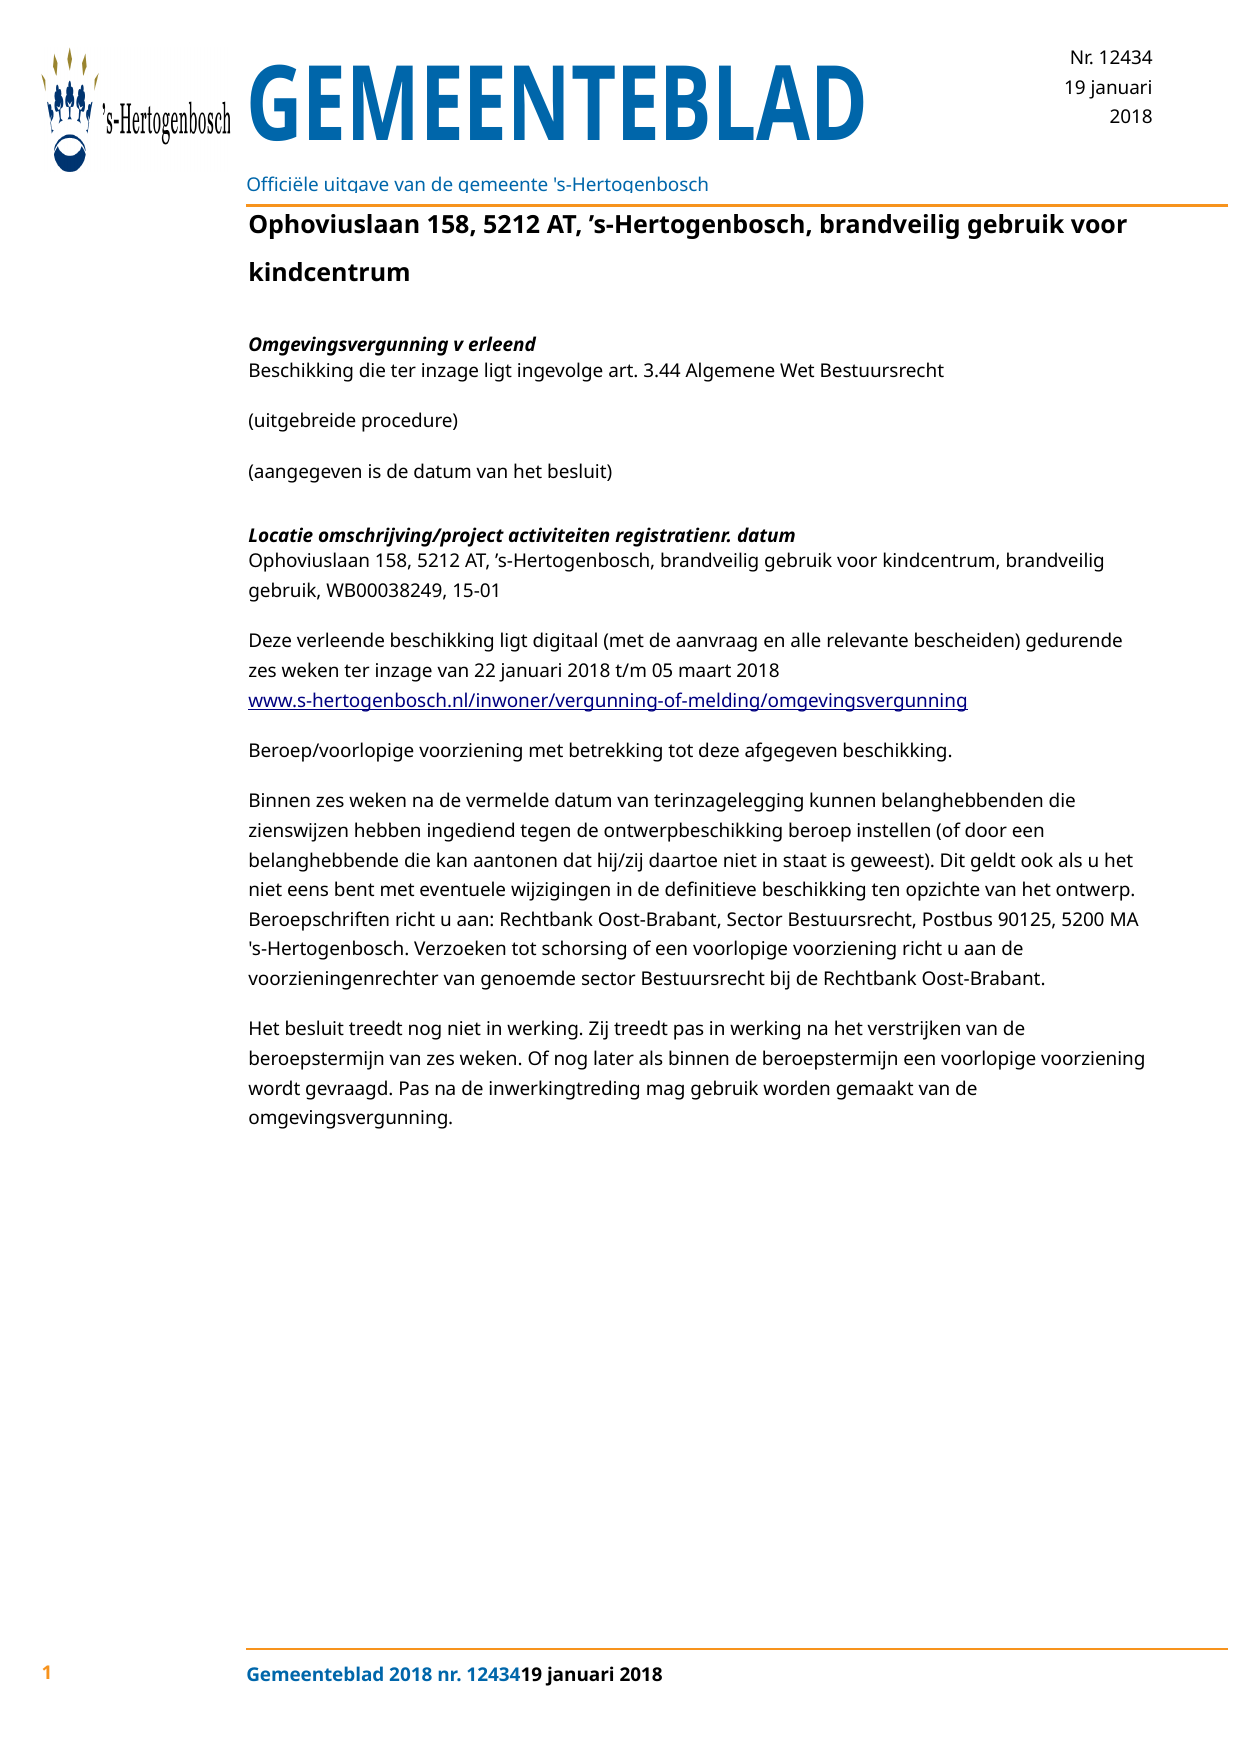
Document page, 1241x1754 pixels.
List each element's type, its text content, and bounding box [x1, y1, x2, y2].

text Ophoviuslaan 158, 5212 AT, ’s-Hertogenbosch, brandveilig gebruik voor kindcentrum [248, 207, 1152, 288]
text (aangegeven is de datum van het besluit) [248, 458, 1152, 484]
picture [41, 47, 231, 172]
text Locatie omschrijving/project activiteiten registratienr. datum [248, 522, 1152, 548]
text Deze verleende beschikking ligt digitaal (met de aanvraag en alle relevante bescheiden) gedurende zes weken ter inzage van 22 januari 2018 t/m 05 maart 2018 www.s-hertogenbosch.nl/inwoner/vergunning-of-melding/omgevingsvergunning [248, 628, 1152, 713]
text Omgevingsvergunning v erleend [248, 331, 1152, 357]
text Ophoviuslaan 158, 5212 AT, ’s-Hertogenbosch, brandveilig gebruik voor kindcentrum, brandveilig gebruik, WB00038249, 15-01 [248, 548, 1152, 603]
text Beroep/voorlopige voorziening met betrekking tot deze afgegeven beschikking. [248, 737, 1152, 763]
text Het besluit treedt nog niet in werking. Zij treedt pas in werking na het verstrijken van de beroepstermijn van zes weken. Of nog later als binnen de beroepstermijn een voorlopige voorziening wordt gevraagd. Pas na de inwerkingtreding mag gebruik worden gemaakt van de omgevingsvergunning. [248, 1016, 1152, 1130]
text Binnen zes weken na de vermelde datum van terinzagelegging kunnen belanghebbenden die zienswijzen hebben ingediend tegen de ontwerpbeschikking beroep instellen (of door een belanghebbende die kan aantonen dat hij/zij daartoe niet in staat is geweest). Dit geldt ook als u het niet eens bent met eventuele wijzigingen in de definitieve beschikking ten opzichte van het ontwerp. Beroepschriften richt u aan: Rechtbank Oost-Brabant, Sector Bestuursrecht, Postbus 90125, 5200 MA 's-Hertogenbosch. Verzoeken tot schorsing of een voorlopige voorziening richt u aan de voorzieningenrechter van genoemde sector Bestuursrecht bij de Rechtbank Oost-Brabant. [248, 788, 1152, 991]
text (uitgebreide procedure) [248, 408, 1152, 433]
text Beschikking die ter inzage ligt ingevolge art. 3.44 Algemene Wet Bestuursrecht [248, 357, 1152, 383]
